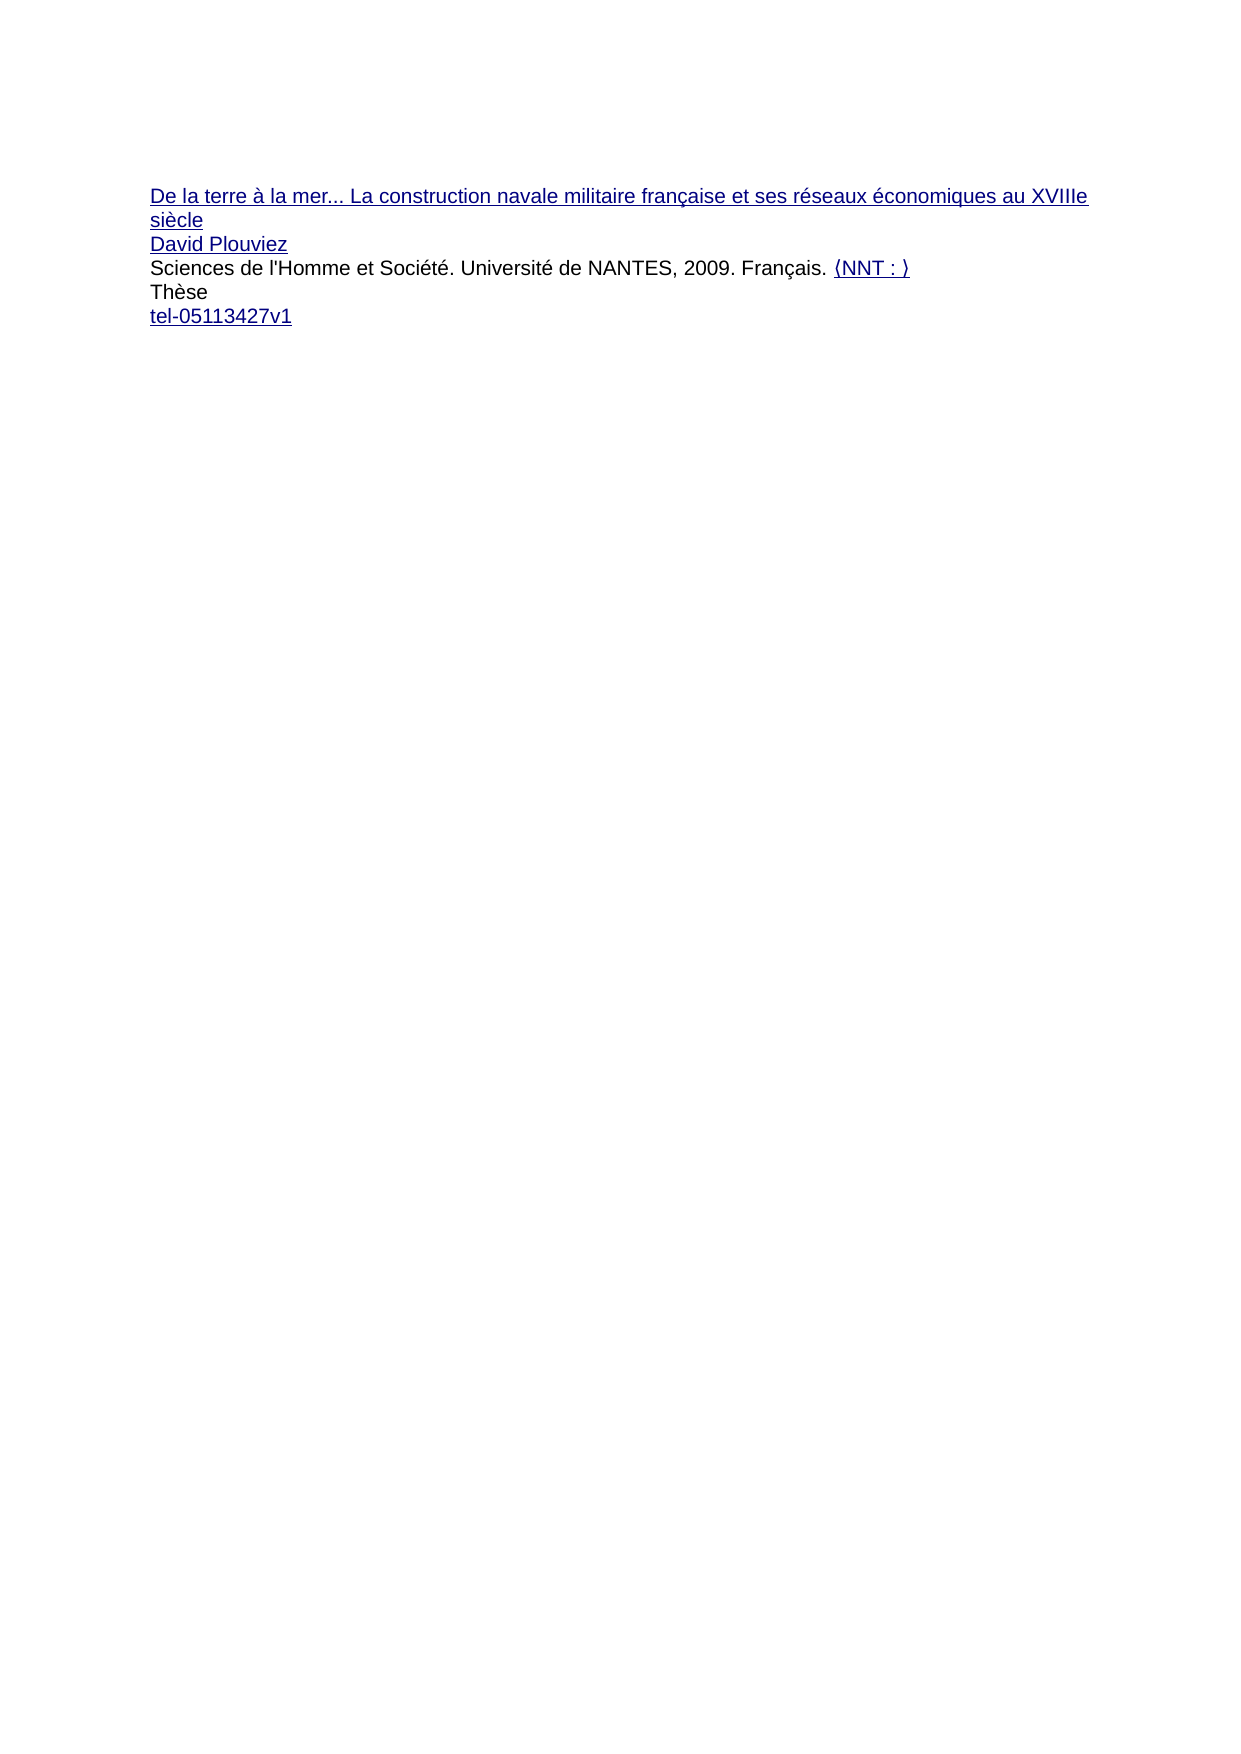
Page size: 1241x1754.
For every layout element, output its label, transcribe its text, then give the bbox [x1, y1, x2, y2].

table_header De la terre à la mer... La construction navale militaire française et ses réseaux économiques au XVIIIe siècle David Plouviez Sciences de l'Homme et Société. Université de NANTES, 2009. Français. ⟨NNT : ⟩ Thèse tel-05113427v1 [150, 184, 1090, 328]
